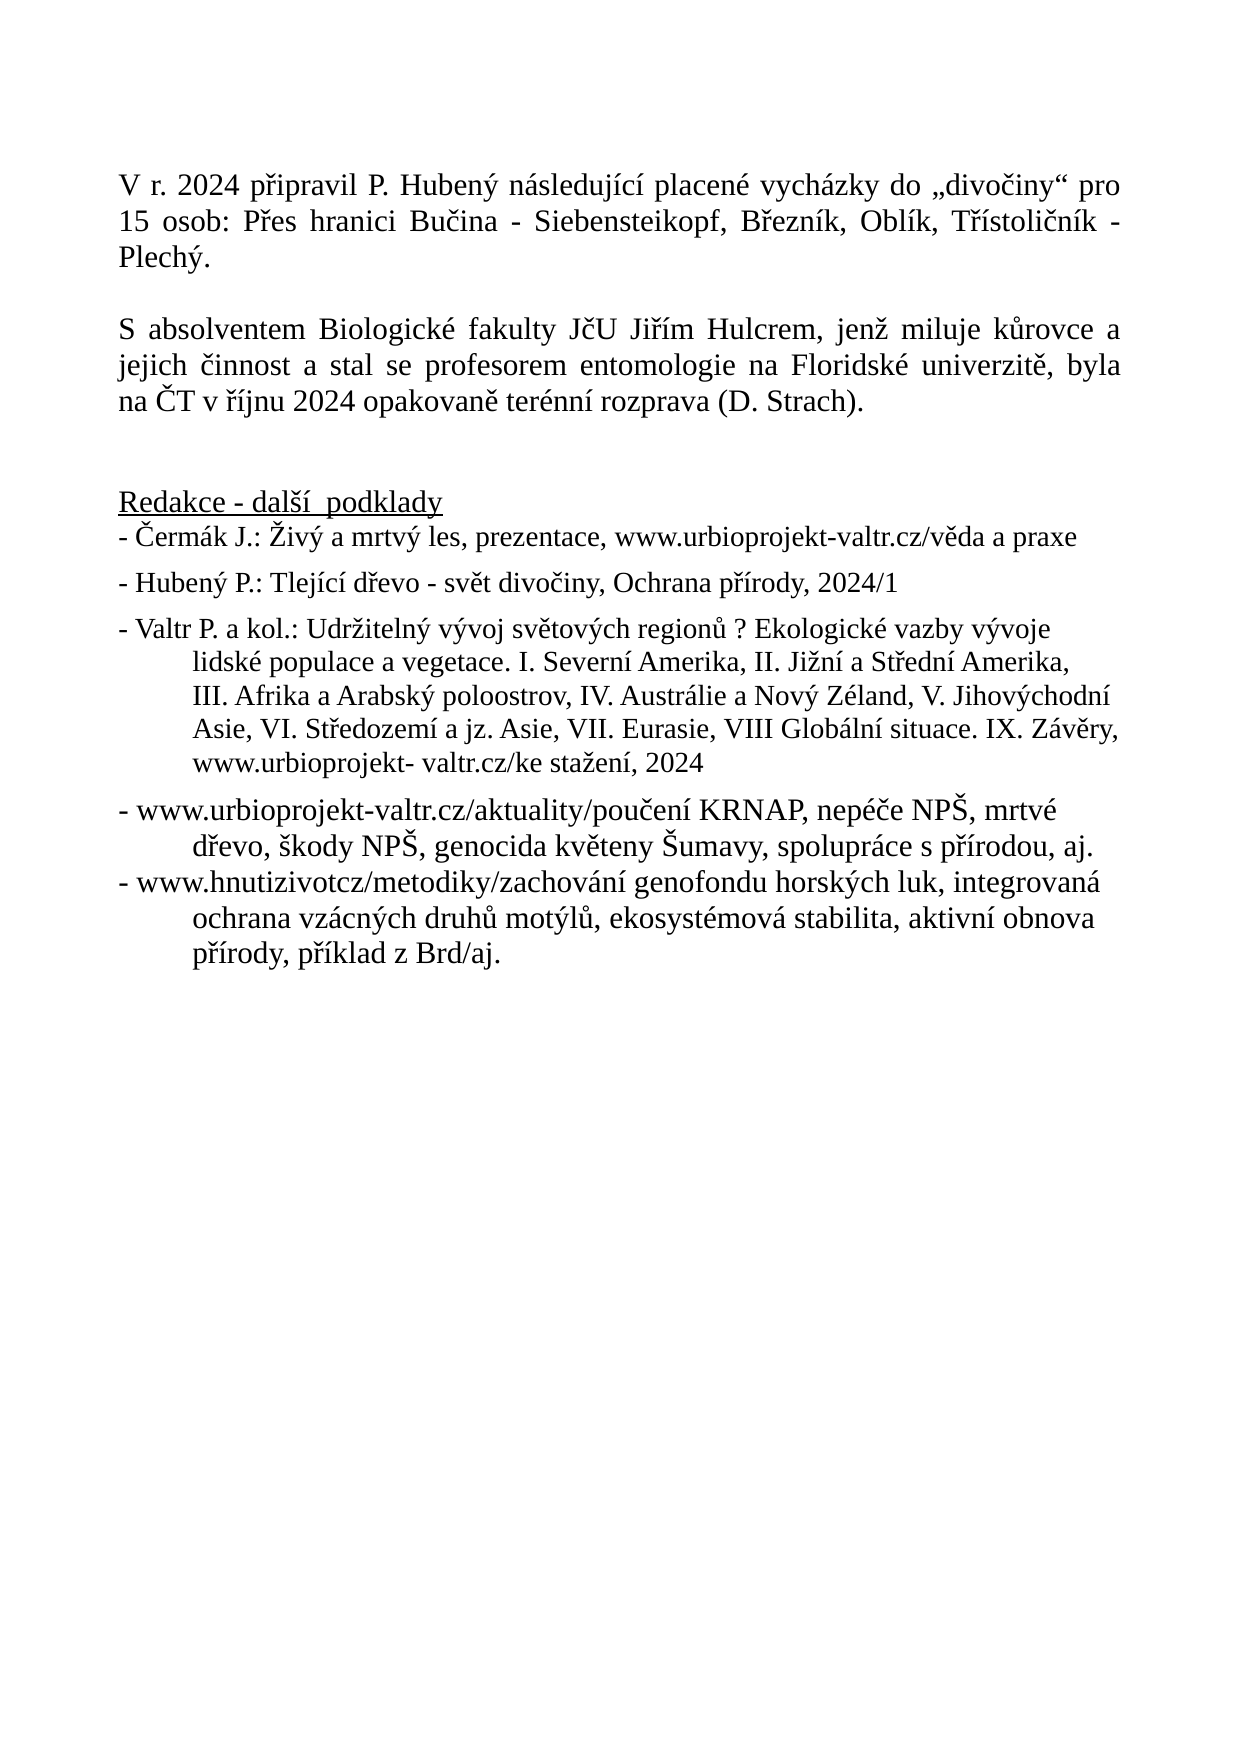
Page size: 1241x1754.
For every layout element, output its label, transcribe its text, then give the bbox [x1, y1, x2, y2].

text - Valtr P. a kol.: Udržitelný vývoj světových regionů ? Ekologické vazby vývoje lidské populace a vegetace. I. Severní Amerika, II. Jižní a Střední Amerika, III. Afrika a Arabský poloostrov, IV. Austrálie a Nový Zéland, V. Jihovýchodní Asie, VI. Středozemí a jz. Asie, VII. Eurasie, VIII Globální situace. IX. Závěry, www.urbioprojekt- valtr.cz/ke stažení, 2024 [118, 611, 1122, 778]
text - Hubený P.: Tlející dřevo - svět divočiny, Ochrana přírody, 2024/1 [118, 565, 1122, 598]
text - www.hnutizivotcz/metodiky/zachování genofondu horských luk, integrovaná ochrana vzácných druhů motýlů, ekosystémová stabilita, aktivní obnova přírody, příklad z Brd/aj. [118, 863, 1122, 971]
text S absolventem Biologické fakulty JčU Jiřím Hulcrem, jenž miluje kůrovce a jejich činnost a stal se profesorem entomologie na Floridské univerzitě, byla na ČT v říjnu 2024 opakovaně terénní rozprava (D. Strach). [118, 310, 1122, 418]
text V r. 2024 připravil P. Hubený následující placené vycházky do „divočiny“ pro 15 osob: Přes hranici Bučina - Siebensteikopf, Březník, Oblík, Třístoličník - Plechý. [118, 167, 1122, 274]
text - www.urbioprojekt-valtr.cz/aktuality/poučení KRNAP, nepéče NPŠ, mrtvé dřevo, škody NPŠ, genocida květeny Šumavy, spolupráce s přírodou, aj. [118, 791, 1122, 863]
text Redakce - další podklady [118, 483, 1122, 519]
text - Čermák J.: Živý a mrtvý les, prezentace, www.urbioprojekt-valtr.cz/věda a praxe [118, 519, 1122, 552]
